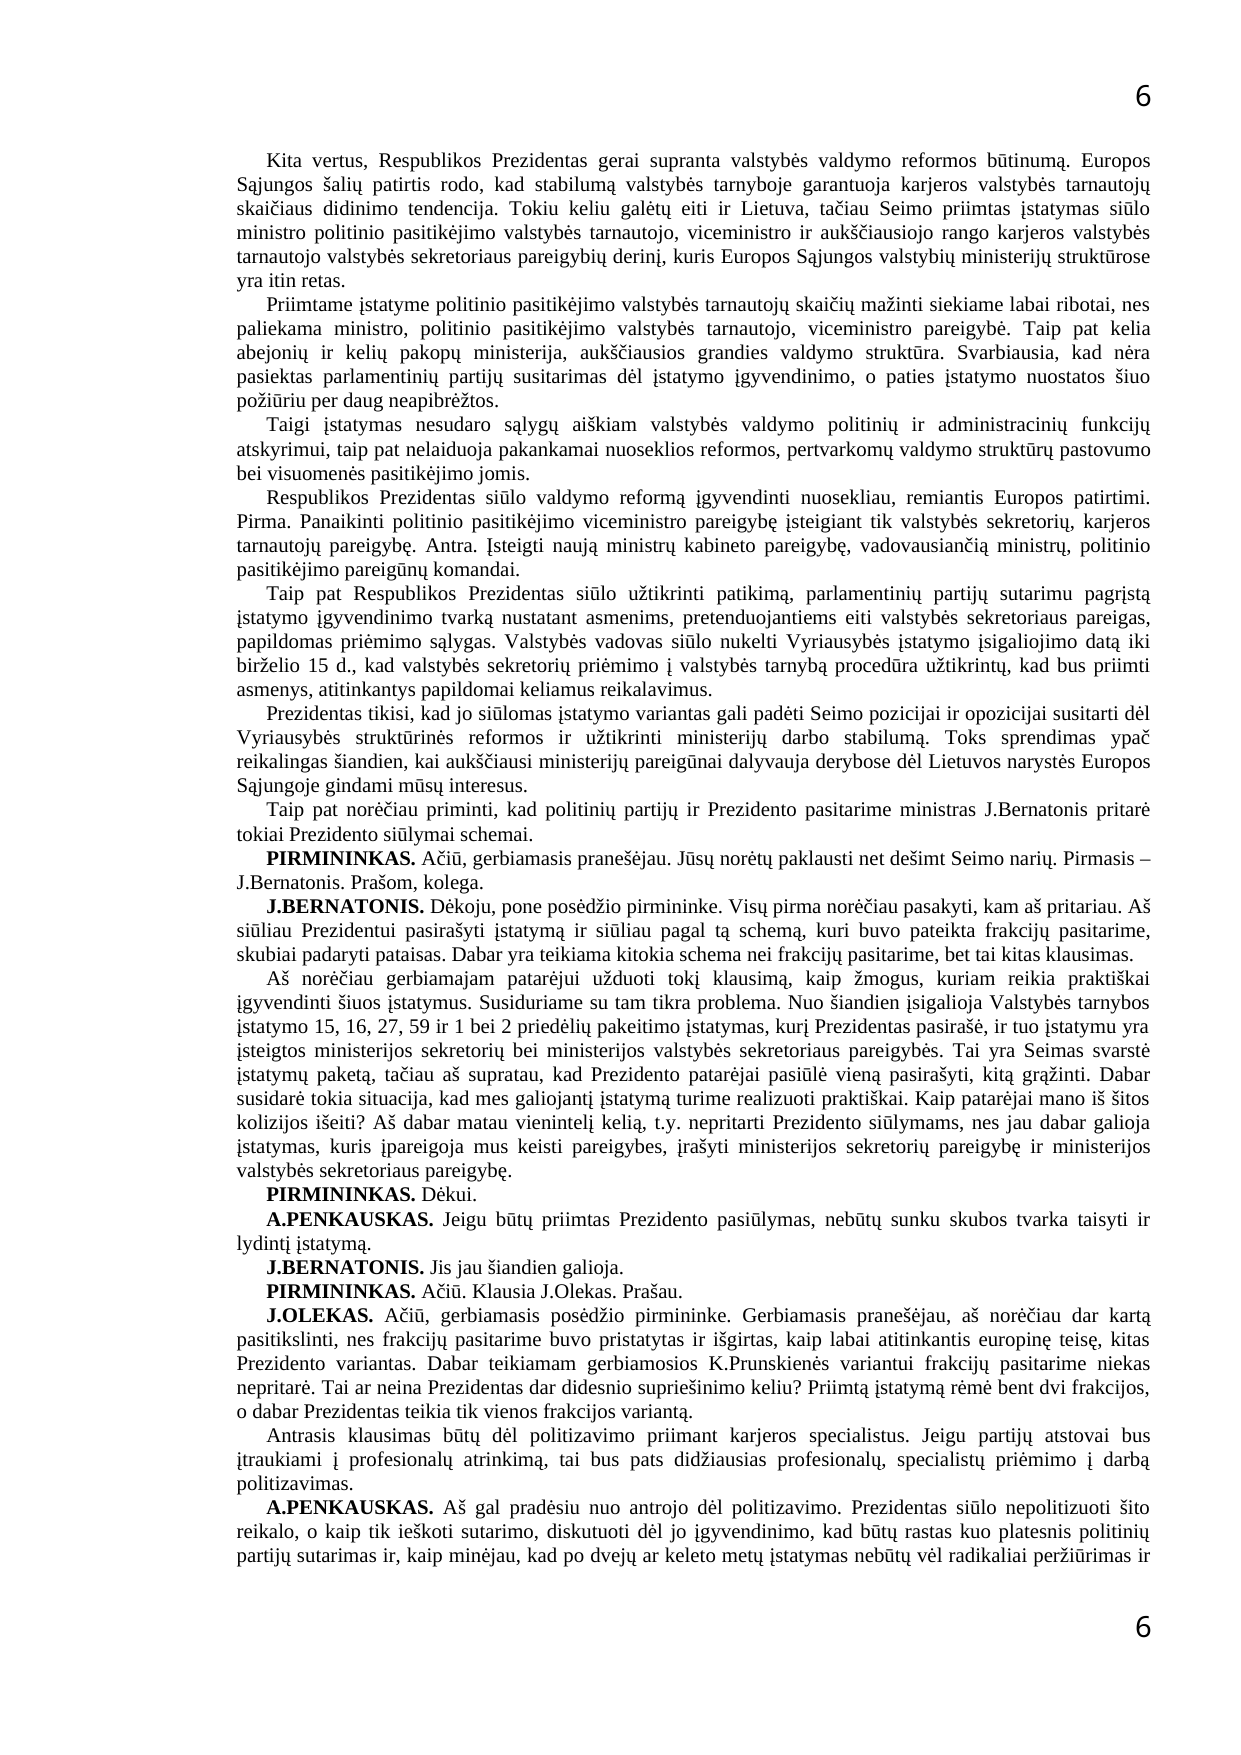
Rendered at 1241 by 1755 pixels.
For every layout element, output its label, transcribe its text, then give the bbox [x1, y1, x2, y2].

text Respublikos Prezidentas siūlo valdymo reformą įgyvendinti nuosekliau, remiantis Europos patirtimi. Pirma. Panaikinti politinio pasitikėjimo viceministro pareigybę įsteigiant tik valstybės sekretorių, karjeros tarnautojų pareigybę. Antra. Įsteigti naują ministrų kabineto pareigybę, vadovausiančią ministrų, politinio pasitikėjimo pareigūnų komandai. [236, 484, 1152, 581]
text A.PENKAUSKAS. Jeigu būtų priimtas Prezidento pasiūlymas, nebūtų sunku skubos tvarka taisyti ir lydintį įstatymą. [236, 1206, 1152, 1254]
text J.BERNATONIS. Jis jau šiandien galioja. [236, 1254, 1152, 1279]
text Antrasis klausimas būtų dėl politizavimo priimant karjeros specialistus. Jeigu partijų atstovai bus įtraukiami į profesionalų atrinkimą, tai bus pats didžiausias profesionalų, specialistų priėmimo į darbą politizavimas. [236, 1423, 1152, 1495]
text Taip pat Respublikos Prezidentas siūlo užtikrinti patikimą, parlamentinių partijų sutarimu pagrįstą įstatymo įgyvendinimo tvarką nustatant asmenims, pretenduojantiems eiti valstybės sekretoriaus pareigas, papildomas priėmimo sąlygas. Valstybės vadovas siūlo nukelti Vyriausybės įstatymo įsigaliojimo datą iki birželio 15 d., kad valstybės sekretorių priėmimo į valstybės tarnybą procedūra užtikrintų, kad bus priimti asmenys, atitinkantys papildomai keliamus reikalavimus. [236, 581, 1152, 701]
text A.PENKAUSKAS. Aš gal pradėsiu nuo antrojo dėl politizavimo. Prezidentas siūlo nepolitizuoti šito reikalo, o kaip tik ieškoti sutarimo, diskutuoti dėl jo įgyvendinimo, kad būtų rastas kuo platesnis politinių partijų sutarimas ir, kaip minėjau, kad po dvejų ar keleto metų įstatymas nebūtų vėl radikaliai peržiūrimas ir [236, 1495, 1152, 1567]
text Taip pat norėčiau priminti, kad politinių partijų ir Prezidento pasitarime ministras J.Bernatonis pritarė tokiai Prezidento siūlymai schemai. [236, 797, 1152, 846]
text Aš norėčiau gerbiamajam patarėjui užduoti tokį klausimą, kaip žmogus, kuriam reikia praktiškai įgyvendinti šiuos įstatymus. Susiduriame su tam tikra problema. Nuo šiandien įsigalioja Valstybės tarnybos įstatymo 15, 16, 27, 59 ir 1 bei 2 priedėlių pakeitimo įstatymas, kurį Prezidentas pasirašė, ir tuo įstatymu yra įsteigtos ministerijos sekretorių bei ministerijos valstybės sekretoriaus pareigybės. Tai yra Seimas svarstė įstatymų paketą, tačiau aš supratau, kad Prezidento patarėjai pasiūlė vieną pasirašyti, kitą grąžinti. Dabar susidarė tokia situacija, kad mes galiojantį įstatymą turime realizuoti praktiškai. Kaip patarėjai mano iš šitos kolizijos išeiti? Aš dabar matau vienintelį kelią, t.y. nepritarti Prezidento siūlymams, nes jau dabar galioja įstatymas, kuris įpareigoja mus keisti pareigybes, įrašyti ministerijos sekretorių pareigybę ir ministerijos valstybės sekretoriaus pareigybę. [236, 966, 1152, 1182]
text J.OLEKAS. Ačiū, gerbiamasis posėdžio pirmininke. Gerbiamasis pranešėjau, aš norėčiau dar kartą pasitikslinti, nes frakcijų pasitarime buvo pristatytas ir išgirtas, kaip labai atitinkantis europinę teisę, kitas Prezidento variantas. Dabar teikiamam gerbiamosios K.Prunskienės variantui frakcijų pasitarime niekas nepritarė. Tai ar neina Prezidentas dar didesnio supriešinimo keliu? Priimtą įstatymą rėmė bent dvi frakcijos, o dabar Prezidentas teikia tik vienos frakcijos variantą. [236, 1303, 1152, 1423]
text PIRMININKAS. Dėkui. [236, 1182, 1152, 1206]
text Kita vertus, Respublikos Prezidentas gerai supranta valstybės valdymo reformos būtinumą. Europos Sąjungos šalių patirtis rodo, kad stabilumą valstybės tarnyboje garantuoja karjeros valstybės tarnautojų skaičiaus didinimo tendencija. Tokiu keliu galėtų eiti ir Lietuva, tačiau Seimo priimtas įstatymas siūlo ministro politinio pasitikėjimo valstybės tarnautojo, viceministro ir aukščiausiojo rango karjeros valstybės tarnautojo valstybės sekretoriaus pareigybių derinį, kuris Europos Sąjungos valstybių ministerijų struktūrose yra itin retas. [236, 148, 1152, 292]
text Priimtame įstatyme politinio pasitikėjimo valstybės tarnautojų skaičių mažinti siekiame labai ribotai, nes paliekama ministro, politinio pasitikėjimo valstybės tarnautojo, viceministro pareigybė. Taip pat kelia abejonių ir kelių pakopų ministerija, aukščiausios grandies valdymo struktūra. Svarbiausia, kad nėra pasiektas parlamentinių partijų susitarimas dėl įstatymo įgyvendinimo, o paties įstatymo nuostatos šiuo požiūriu per daug neapibrėžtos. [236, 292, 1152, 412]
text PIRMININKAS. Ačiū. Klausia J.Olekas. Prašau. [236, 1279, 1152, 1303]
text Taigi įstatymas nesudaro sąlygų aiškiam valstybės valdymo politinių ir administracinių funkcijų atskyrimui, taip pat nelaiduoja pakankamai nuoseklios reformos, pertvarkomų valdymo struktūrų pastovumo bei visuomenės pasitikėjimo jomis. [236, 412, 1152, 484]
text PIRMININKAS. Ačiū, gerbiamasis pranešėjau. Jūsų norėtų paklausti net dešimt Seimo narių. Pirmasis – J.Bernatonis. Prašom, kolega. [236, 846, 1152, 894]
text J.BERNATONIS. Dėkoju, pone posėdžio pirmininke. Visų pirma norėčiau pasakyti, kam aš pritariau. Aš siūliau Prezidentui pasirašyti įstatymą ir siūliau pagal tą schemą, kuri buvo pateikta frakcijų pasitarime, skubiai padaryti pataisas. Dabar yra teikiama kitokia schema nei frakcijų pasitarime, bet tai kitas klausimas. [236, 894, 1152, 966]
text Prezidentas tikisi, kad jo siūlomas įstatymo variantas gali padėti Seimo pozicijai ir opozicijai susitarti dėl Vyriausybės struktūrinės reformos ir užtikrinti ministerijų darbo stabilumą. Toks sprendimas ypač reikalingas šiandien, kai aukščiausi ministerijų pareigūnai dalyvauja derybose dėl Lietuvos narystės Europos Sąjungoje gindami mūsų interesus. [236, 701, 1152, 797]
